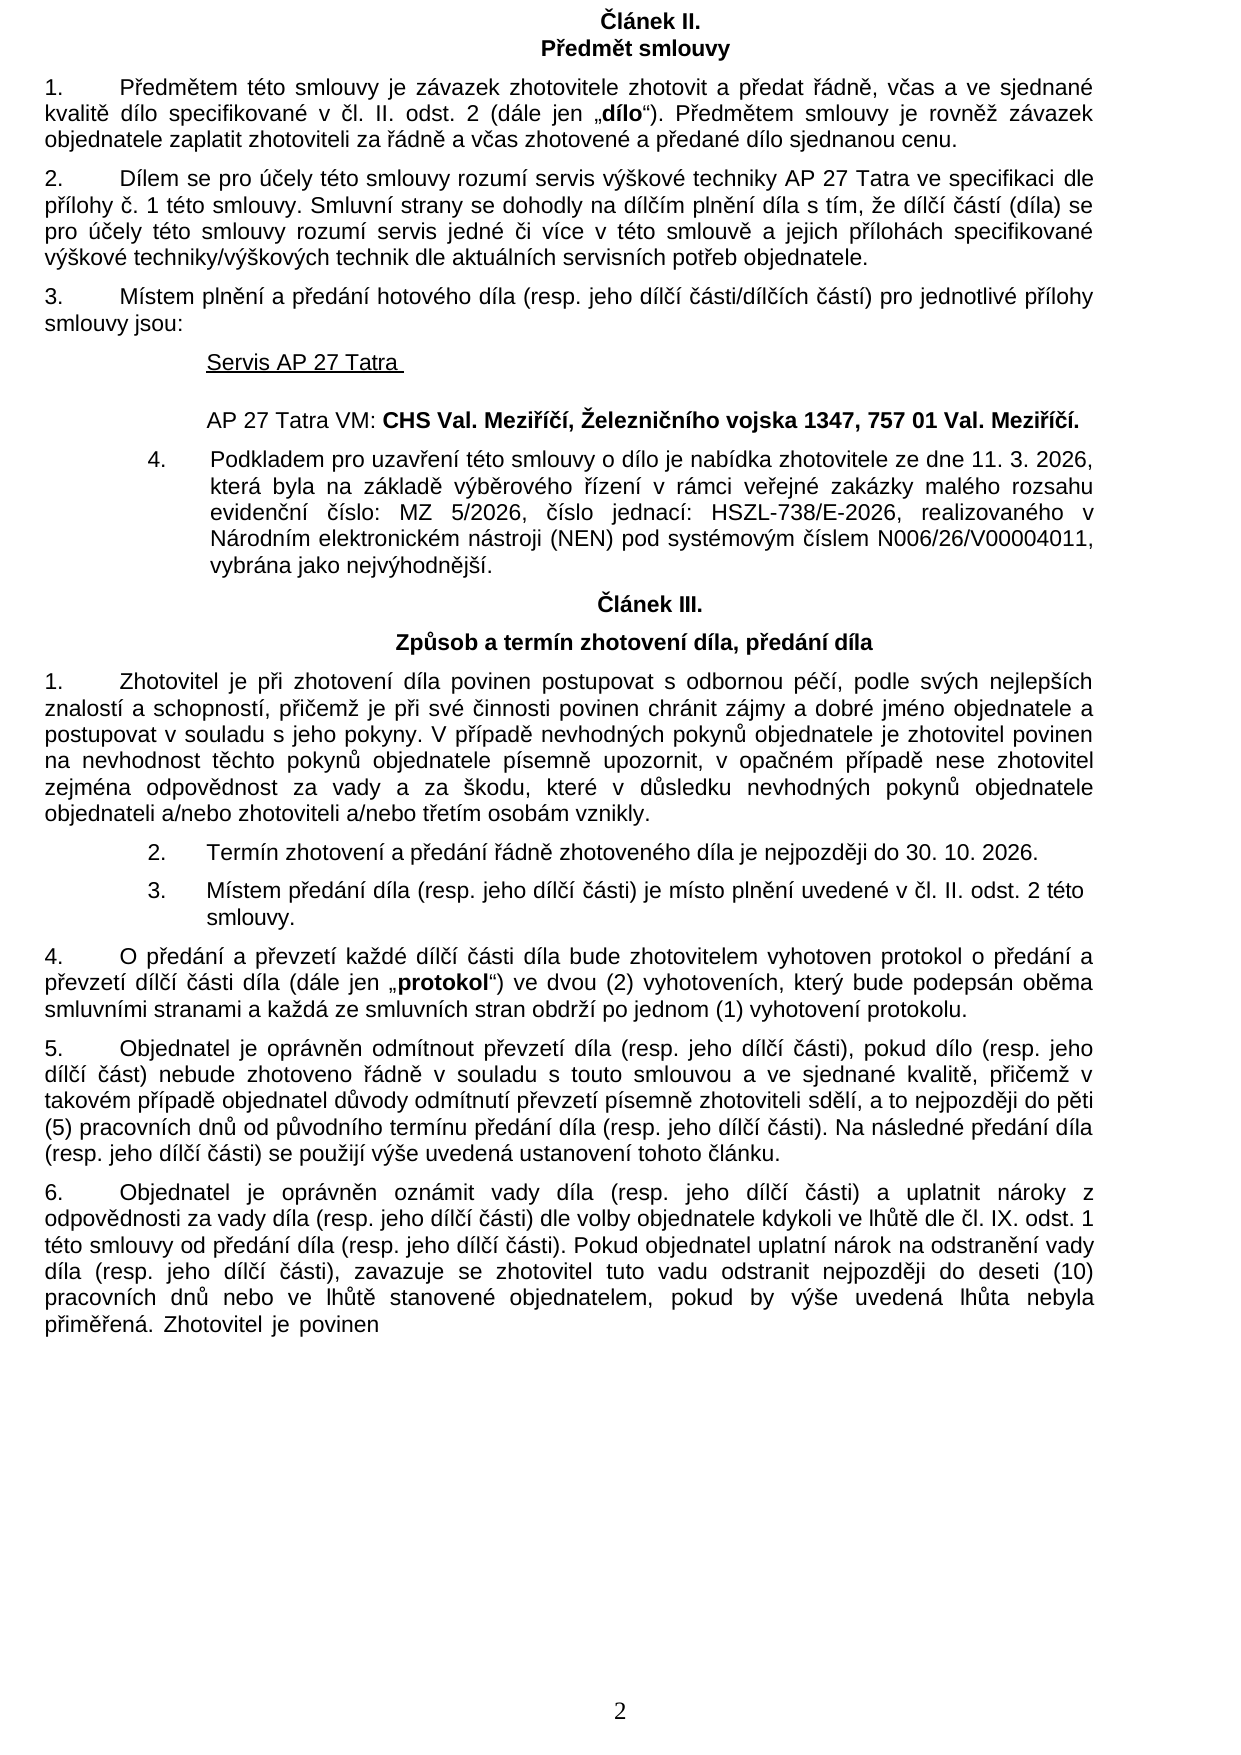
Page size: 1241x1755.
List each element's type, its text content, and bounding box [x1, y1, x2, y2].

list Objednatel je oprávněn odmítnout převzetí díla (resp. jeho dílčí části), pokud dílo (resp. jeho dílčí část) nebude zhotoveno řádně v souladu s touto smlouvou a ve sjednané kvalitě, přičemž v takovém případě objednatel důvody odmítnutí převzetí písemně zhotoviteli sdělí, a to nejpozději do pěti (5) pracovních dnů od původního termínu předání díla (resp. jeho dílčí části). Na následné předání díla (resp. jeho dílčí části) se použijí výše uvedená ustanovení tohoto článku. [44, 1035, 1094, 1166]
list Objednatel je oprávněn oznámit vady díla (resp. jeho dílčí části) a uplatnit nároky z odpovědnosti za vady díla (resp. jeho dílčí části) dle volby objednatele kdykoli ve lhůtě dle čl. IX. odst. 1 této smlouvy od předání díla (resp. jeho dílčí části). Pokud objednatel uplatní nárok na odstranění vady díla (resp. jeho dílčí části), zavazuje se zhotovitel tuto vadu odstranit nejpozději do deseti (10) pracovních dnů nebo ve lhůtě stanovené objednatelem, pokud by výše uvedená lhůta nebyla přiměřená. Zhotovitel je povinen [44, 1179, 1094, 1337]
text Servis AP 27 Tatra [206, 348, 1197, 375]
text smlouvy. [206, 904, 1197, 930]
subtitle Článek II. Předmět smlouvy [539, 8, 732, 61]
list Místem předání díla (resp. jeho dílčí části) je místo plnění uvedené v čl. II. odst. 2 této [147, 878, 1197, 904]
subtitle AP 27 Tatra VM: CHS Val. Meziříčí, Železničního vojska 1347, 757 01 Val. Meziříčí. [206, 407, 1197, 434]
list Podkladem pro uzavření této smlouvy o dílo je nabídka zhotovitele ze dne 11. 3. 2026, která byla na základě výběrového řízení v rámci veřejné zakázky malého rozsahu evidenční číslo: MZ 5/2026, číslo jednací: HSZL-738/E-2026, realizovaného v Národním elektronickém nástroji (NEN) pod systémovým číslem N006/26/V00004011, vybrána jako nejvýhodnější. [147, 446, 1094, 578]
subtitle Článek III. [103, 591, 1197, 617]
list O předání a převzetí každé dílčí části díla bude zhotovitelem vyhotoven protokol o předání a převzetí dílčí části díla (dále jen „protokol“) ve dvou (2) vyhotoveních, který bude podepsán oběma smluvními stranami a každá ze smluvních stran obdrží po jednom (1) vyhotovení protokolu. [44, 943, 1094, 1022]
text Způsob a termín zhotovení díla, předání díla [395, 629, 1197, 656]
list Dílem se pro účely této smlouvy rozumí servis výškové techniky AP 27 Tatra ve specifikaci dle přílohy č. 1 této smlouvy. Smluvní strany se dohodly na dílčím plnění díla s tím, že dílčí částí (díla) se pro účely této smlouvy rozumí servis jedné či více v této smlouvě a jejich přílohách specifikované výškové techniky/výškových technik dle aktuálních servisních potřeb objednatele. [44, 165, 1094, 271]
list Místem plnění a předání hotového díla (resp. jeho dílčí části/dílčích částí) pro jednotlivé přílohy smlouvy jsou: [44, 283, 1094, 336]
list Předmětem této smlouvy je závazek zhotovitele zhotovit a předat řádně, včas a ve sjednané kvalitě dílo specifikované v čl. II. odst. 2 (dále jen „dílo“). Předmětem smlouvy je rovněž závazek objednatele zaplatit zhotoviteli za řádně a včas zhotovené a předané dílo sjednanou cenu. [44, 74, 1094, 153]
list Zhotovitel je při zhotovení díla povinen postupovat s odbornou péčí, podle svých nejlepších znalostí a schopností, přičemž je při své činnosti povinen chránit zájmy a dobré jméno objednatele a postupovat v souladu s jeho pokyny. V případě nevhodných pokynů objednatele je zhotovitel povinen na nevhodnost těchto pokynů objednatele písemně upozornit, v opačném případě nese zhotovitel zejména odpovědnost za vady a za škodu, které v důsledku nevhodných pokynů objednatele objednateli a/nebo zhotoviteli a/nebo třetím osobám vznikly. [44, 668, 1094, 826]
list Termín zhotovení a předání řádně zhotoveného díla je nejpozději do 30. 10. 2026. [147, 839, 1197, 865]
